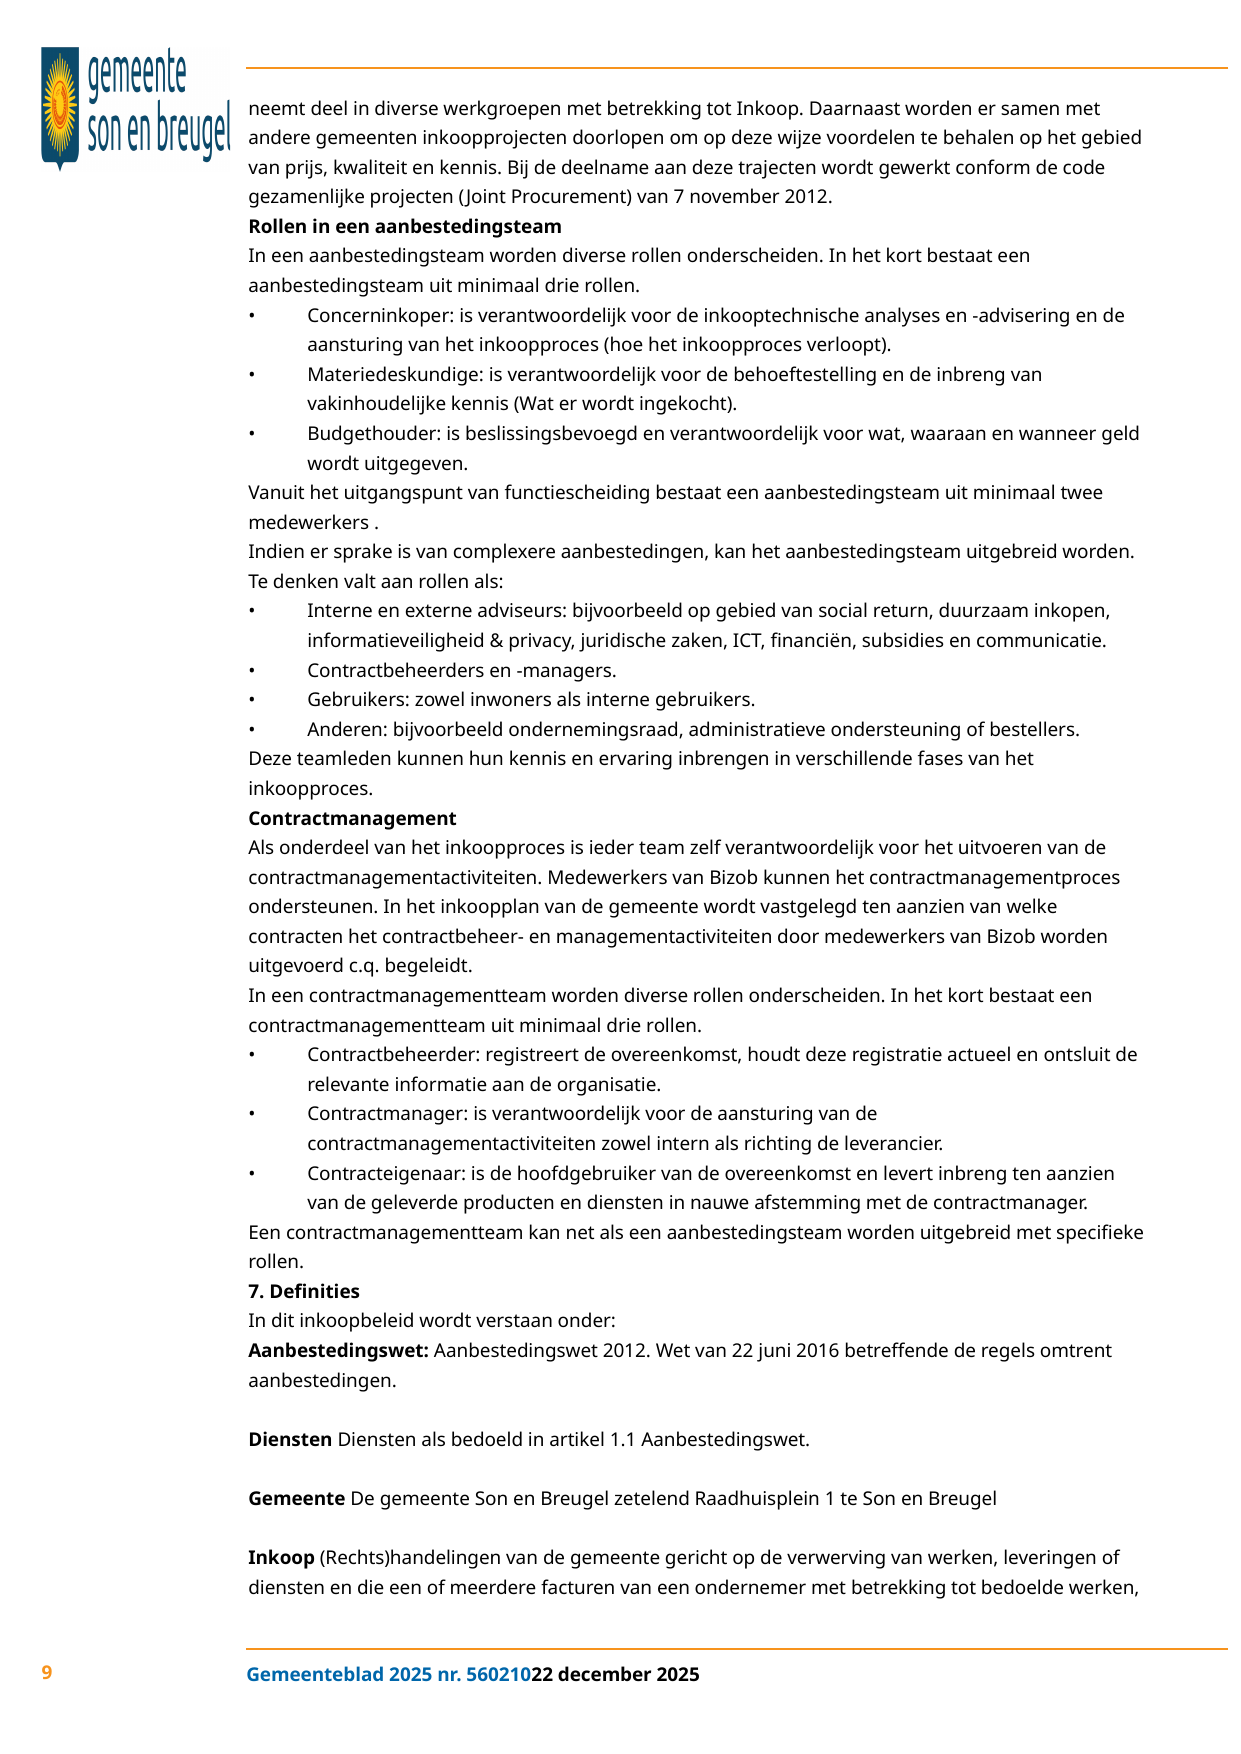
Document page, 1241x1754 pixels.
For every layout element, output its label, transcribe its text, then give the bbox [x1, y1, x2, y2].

list Anderen: bijvoorbeeld ondernemingsraad, administratieve ondersteuning of bestellers. [248, 716, 1152, 742]
text In dit inkoopbeleid wordt verstaan onder: [248, 1308, 1152, 1333]
list Contractmanager: is verantwoordelijk voor de aansturing van de contractmanagementactiviteiten zowel intern als richting de leverancier. [248, 1101, 1152, 1156]
text Inkoop (Rechts)handelingen van de gemeente gericht op de verwerving van werken, leveringen of diensten en die een of meerdere facturen van een ondernemer met betrekking tot bedoelde werken, [248, 1544, 1152, 1600]
picture [41, 47, 231, 172]
list Contractbeheerders en -managers. [248, 657, 1152, 683]
text Diensten Diensten als bedoeld in artikel 1.1 Aanbestedingswet. [248, 1426, 1152, 1452]
list Concerninkoper: is verantwoordelijk voor de inkooptechnische analyses en -advisering en de aansturing van het inkoopproces (hoe het inkoopproces verloopt). [248, 302, 1152, 357]
text Aanbestedingswet: Aanbestedingswet 2012. Wet van 22 juni 2016 betreffende de regels omtrent aanbestedingen. [248, 1337, 1152, 1393]
text neemt deel in diverse werkgroepen met betrekking tot Inkoop. Daarnaast worden er samen met andere gemeenten inkoopprojecten doorlopen om op deze wijze voordelen te behalen op het gebied van prijs, kwaliteit en kennis. Bij de deelname aan deze trajecten wordt gewerkt conform de code gezamenlijke projecten (Joint Procurement) van 7 november 2012. [248, 95, 1152, 209]
text Een contractmanagementteam kan net als een aanbestedingsteam worden uitgebreid met specifieke rollen. [248, 1219, 1152, 1274]
list Materiedeskundige: is verantwoordelijk voor de behoeftestelling en de inbreng van vakinhoudelijke kennis (Wat er wordt ingekocht). [248, 361, 1152, 416]
text Als onderdeel van het inkoopproces is ieder team zelf verantwoordelijk voor het uitvoeren van de contractmanagementactiviteiten. Medewerkers van Bizob kunnen het contractmanagementproces ondersteunen. In het inkoopplan van de gemeente wordt vastgelegd ten aanzien van welke contracten het contractbeheer- en managementactiviteiten door medewerkers van Bizob worden uitgevoerd c.q. begeleidt. [248, 834, 1152, 978]
text Deze teamleden kunnen hun kennis en ervaring inbrengen in verschillende fases van het inkoopproces. [248, 746, 1152, 801]
text Contractmanagement [248, 805, 1152, 831]
list Contracteigenaar: is de hoofdgebruiker van de overeenkomst en levert inbreng ten aanzien van de geleverde producten en diensten in nauwe afstemming met de contractmanager. [248, 1160, 1152, 1215]
text Indien er sprake is van complexere aanbestedingen, kan het aanbestedingsteam uitgebreid worden. Te denken valt aan rollen als: [248, 538, 1152, 594]
text In een aanbestedingsteam worden diverse rollen onderscheiden. In het kort bestaat een aanbestedingsteam uit minimaal drie rollen. [248, 243, 1152, 298]
text In een contractmanagementteam worden diverse rollen onderscheiden. In het kort bestaat een contractmanagementteam uit minimaal drie rollen. [248, 982, 1152, 1038]
list Gebruikers: zowel inwoners als interne gebruikers. [248, 686, 1152, 712]
list Contractbeheerder: registreert de overeenkomst, houdt deze registratie actueel en ontsluit de relevante informatie aan de organisatie. [248, 1041, 1152, 1097]
text Rollen in een aanbestedingsteam [248, 213, 1152, 239]
list Budgethouder: is beslissingsbevoegd en verantwoordelijk voor wat, waaraan en wanneer geld wordt uitgegeven. [248, 420, 1152, 476]
text Vanuit het uitgangspunt van functiescheiding bestaat een aanbestedingsteam uit minimaal twee medewerkers . [248, 479, 1152, 535]
list Interne en externe adviseurs: bijvoorbeeld op gebied van social return, duurzaam inkopen, informatieveiligheid & privacy, juridische zaken, ICT, financiën, subsidies en communicatie. [248, 598, 1152, 653]
text Gemeente De gemeente Son en Breugel zetelend Raadhuisplein 1 te Son en Breugel [248, 1485, 1152, 1511]
text 7. Definities [248, 1278, 1152, 1304]
